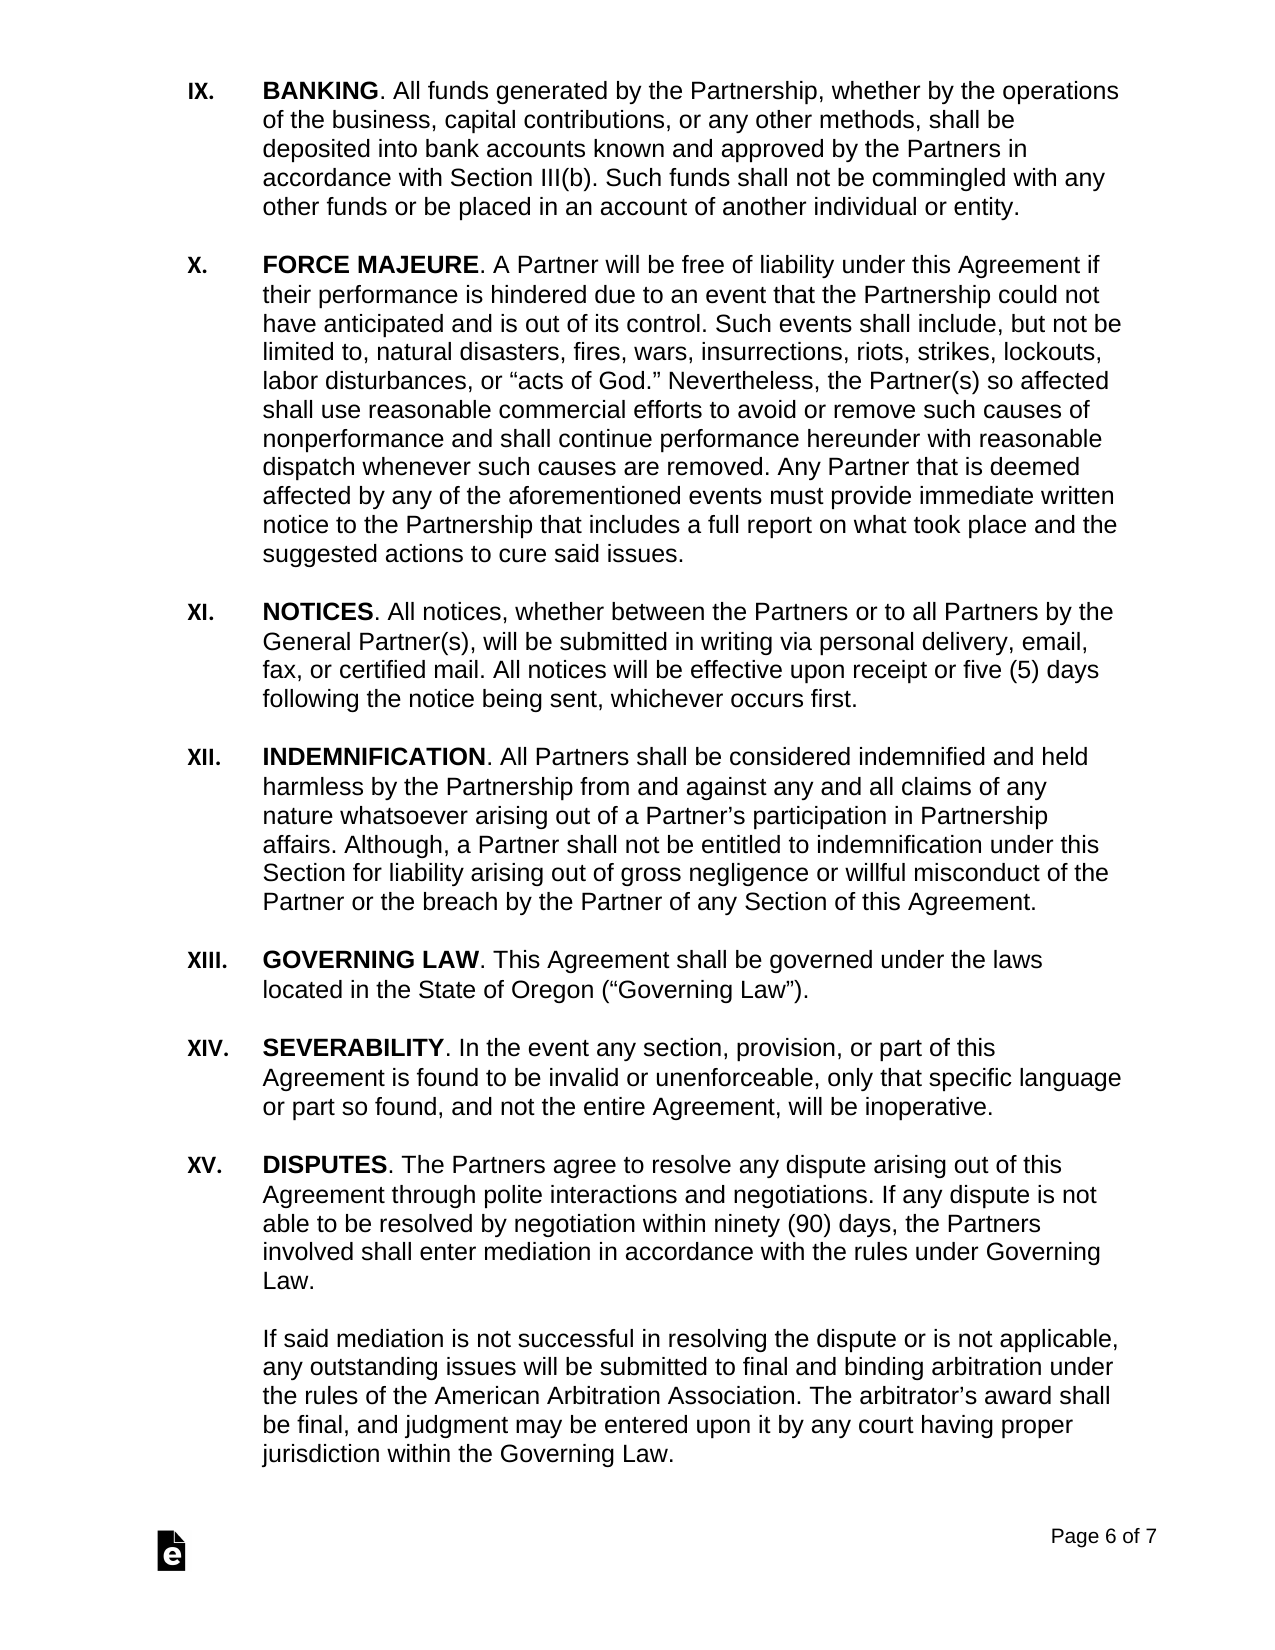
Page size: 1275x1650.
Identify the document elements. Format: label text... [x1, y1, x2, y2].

list DISPUTES. The Partners agree to resolve any dispute arising out of this Agreement through polite interactions and negotiations. If any dispute is not able to be resolved by negotiation within ninety (90) days, the Partners involved shall enter mediation in accordance with the rules under Governing Law. [187, 1149, 1125, 1295]
list NOTICES. All notices, whether between the Partners or to all Partners by the General Partner(s), will be submitted in writing via personal delivery, email, fax, or certified mail. All notices will be effective upon receipt or five (5) days following the notice being sent, whichever occurs first. [187, 596, 1125, 713]
list BANKING. All funds generated by the Partnership, whether by the operations of the business, capital contributions, or any other methods, shall be deposited into bank accounts known and approved by the Partners in accordance with Section III(b). Such funds shall not be commingled with any other funds or be placed in an account of another individual or entity. [187, 75, 1125, 221]
list SEVERABILITY. In the event any section, provision, or part of this Agreement is found to be invalid or unenforceable, only that specific language or part so found, and not the entire Agreement, will be inoperative. [187, 1033, 1125, 1121]
list INDEMNIFICATION. All Partners shall be considered indemnified and held harmless by the Partnership from and against any and all claims of any nature whatsoever arising out of a Partner’s participation in Partnership affairs. Although, a Partner shall not be entitled to indemnification under this Section for liability arising out of gross negligence or willful misconduct of the Partner or the breach by the Partner of any Section of this Agreement. [187, 742, 1125, 916]
list FORCE MAJEURE. A Partner will be free of liability under this Agreement if their performance is hindered due to an event that the Partnership could not have anticipated and is out of its control. Such events shall include, but not be limited to, natural disasters, fires, wars, insurrections, riots, strikes, lockouts, labor disturbances, or “acts of God.” Nevertheless, the Partner(s) so affected shall use reasonable commercial efforts to avoid or remove such causes of nonperformance and shall continue performance hereunder with reasonable dispatch whenever such causes are removed. Any Partner that is deemed affected by any of the aforementioned events must provide immediate written notice to the Partnership that includes a full report on what took place and the suggested actions to cure said issues. [187, 249, 1125, 567]
list GOVERNING LAW. This Agreement shall be governed under the laws located in the State of Oregon (“Governing Law”). [187, 944, 1125, 1004]
list If said mediation is not successful in resolving the dispute or is not applicable, any outstanding issues will be submitted to final and binding arbitration under the rules of the American Arbitration Association. The arbitrator’s award shall be final, and judgment may be entered upon it by any court having proper jurisdiction within the Governing Law. [262, 1324, 1125, 1467]
